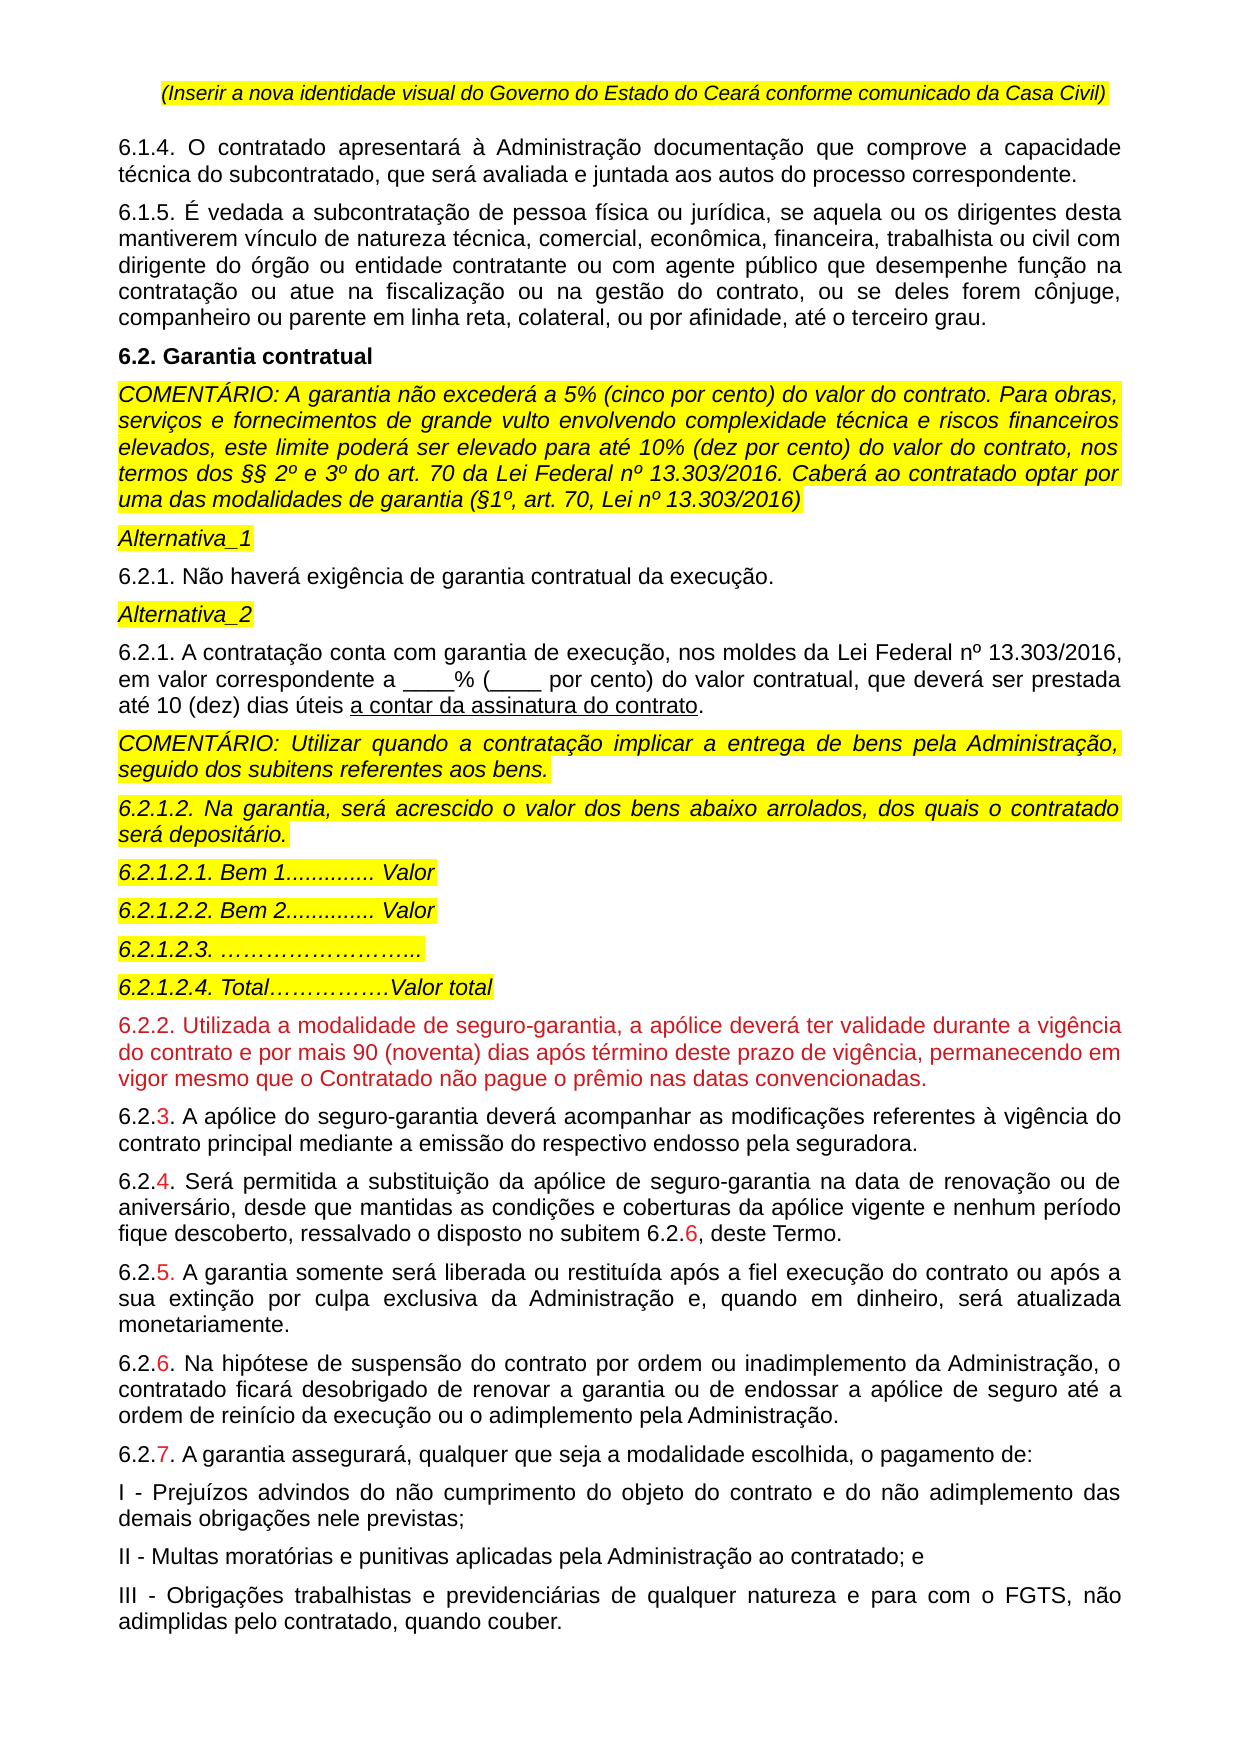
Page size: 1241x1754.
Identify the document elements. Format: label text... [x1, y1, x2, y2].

text 6.2.5. A garantia somente será liberada ou restituída após a fiel execução do contrato ou após a sua extinção por culpa exclusiva da Administração e, quando em dinheiro, será atualizada monetariamente. [118, 1259, 1122, 1338]
text COMENTÁRIO: Utilizar quando a contratação implicar a entrega de bens pela Administração, seguido dos subitens referentes aos bens. [118, 730, 1122, 783]
text Alternativa_1 [118, 524, 1122, 551]
text 6.2.1.2.1. Bem 1.............. Valor [118, 859, 1122, 886]
text I - Prejuízos advindos do não cumprimento do objeto do contrato e do não adimplemento das demais obrigações nele previstas; [118, 1479, 1122, 1531]
text 6.2.1.2.4. Total…………….Valor total [118, 974, 1122, 1000]
text 6.2.1. A contratação conta com garantia de execução, nos moldes da Lei Federal nº 13.303/2016, em valor correspondente a ____% (____ por cento) do valor contratual, que deverá ser prestada até 10 (dez) dias úteis a contar da assinatura do contrato. [118, 639, 1122, 718]
text 6.2. Garantia contratual [118, 343, 1122, 369]
text 6.2.7. A garantia assegurará, qualquer que seja a modalidade escolhida, o pagamento de: [118, 1441, 1122, 1467]
text II - Multas moratórias e punitivas aplicadas pela Administração ao contratado; e [118, 1543, 1122, 1570]
text 6.2.3. A apólice do seguro-garantia deverá acompanhar as modificações referentes à vigência do contrato principal mediante a emissão do respectivo endosso pela seguradora. [118, 1103, 1122, 1156]
text 6.2.1.2.2. Bem 2.............. Valor [118, 897, 1122, 924]
text 6.2.6. Na hipótese de suspensão do contrato por ordem ou inadimplemento da Administração, o contratado ficará desobrigado de renovar a garantia ou de endossar a apólice de seguro até a ordem de reinício da execução ou o adimplemento pela Administração. [118, 1349, 1122, 1429]
text Alternativa_2 [118, 601, 1122, 627]
text 6.2.1.2.3. ……………………... [118, 936, 1122, 962]
text 6.2.4. Será permitida a substituição da apólice de seguro-garantia na data de renovação ou de aniversário, desde que mantidas as condições e coberturas da apólice vigente e nenhum período fique descoberto, ressalvado o disposto no subitem 6.2.6, deste Termo. [118, 1168, 1122, 1247]
text 6.1.4. O contratado apresentará à Administração documentação que comprove a capacidade técnica do subcontratado, que será avaliada e juntada aos autos do processo correspondente. [118, 134, 1122, 187]
text 6.1.5. É vedada a subcontratação de pessoa física ou jurídica, se aquela ou os dirigentes desta mantiverem vínculo de natureza técnica, comercial, econômica, financeira, trabalhista ou civil com dirigente do órgão ou entidade contratante ou com agente público que desempenhe função na contratação ou atue na fiscalização ou na gestão do contrato, ou se deles forem cônjuge, companheiro ou parente em linha reta, colateral, ou por afinidade, até o terceiro grau. [118, 199, 1122, 331]
text 6.2.1. Não haverá exigência de garantia contratual da execução. [118, 563, 1122, 589]
text 6.2.1.2. Na garantia, será acrescido o valor dos bens abaixo arrolados, dos quais o contratado será depositário. [118, 795, 1122, 847]
text 6.2.2. Utilizada a modalidade de seguro-garantia, a apólice deverá ter validade durante a vigência do contrato e por mais 90 (noventa) dias após término deste prazo de vigência, permanecendo em vigor mesmo que o Contratado não pague o prêmio nas datas convencionadas. [118, 1012, 1122, 1091]
text III - Obrigações trabalhistas e previdenciárias de qualquer natureza e para com o FGTS, não adimplidas pelo contratado, quando couber. [118, 1582, 1122, 1634]
text COMENTÁRIO: A garantia não excederá a 5% (cinco por cento) do valor do contrato. Para obras, serviços e fornecimentos de grande vulto envolvendo complexidade técnica e riscos financeiros elevados, este limite poderá ser elevado para até 10% (dez por cento) do valor do contrato, nos termos dos §§ 2º e 3º do art. 70 da Lei Federal nº 13.303/2016. Caberá ao contratado optar por uma das modalidades de garantia (§1º, art. 70, Lei nº 13.303/2016) [118, 381, 1122, 513]
